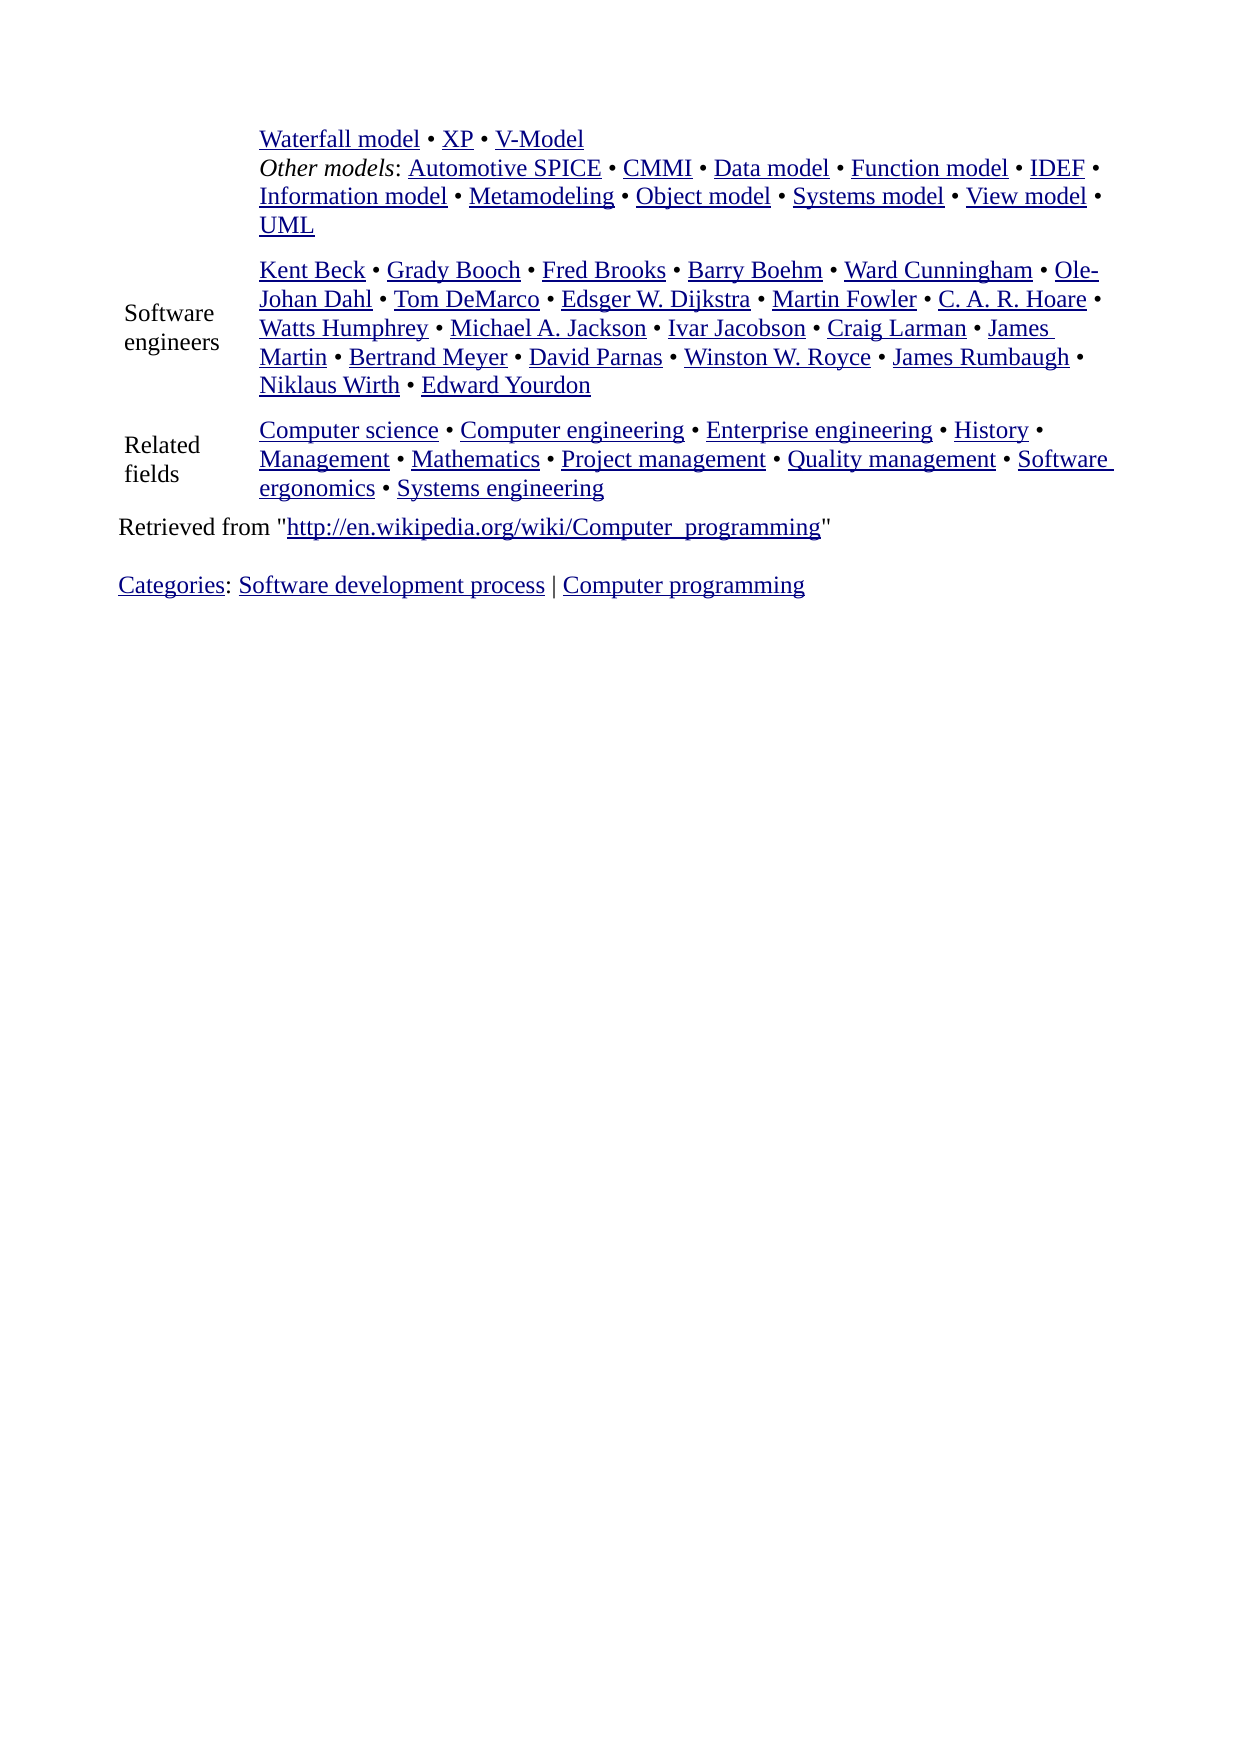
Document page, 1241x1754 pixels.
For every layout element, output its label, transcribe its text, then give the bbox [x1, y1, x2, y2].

table_cell Computer science • Computer engineering • Enterprise engineering • History • Management • Mathematics • Project management • Quality management • Software ergonomics • Systems engineering [256, 413, 1119, 505]
table_cell Waterfall model • XP • V-Model Other models: Automotive SPICE • CMMI • Data model • Function model • IDEF • Information model • Metamodeling • Object model • Systems model • View model • UML [256, 121, 1119, 242]
table_cell [121, 242, 256, 252]
table_cell [256, 402, 1119, 413]
table_header [118, 118, 1122, 512]
table_cell [121, 121, 256, 242]
text Categories: Software development process | Computer programming [118, 570, 1122, 599]
table_cell Related fields [121, 413, 256, 505]
table_cell Kent Beck • Grady Booch • Fred Brooks • Barry Boehm • Ward Cunningham • Ole-Johan Dahl • Tom DeMarco • Edsger W. Dijkstra • Martin Fowler • C. A. R. Hoare • Watts Humphrey • Michael A. Jackson • Ivar Jacobson • Craig Larman • James Martin • Bertrand Meyer • David Parnas • Winston W. Royce • James Rumbaugh • Niklaus Wirth • Edward Yourdon [256, 253, 1119, 402]
table_cell [121, 402, 256, 413]
text Retrieved from "http://en.wikipedia.org/wiki/Computer_programming" [118, 512, 1122, 541]
table_cell Software engineers [121, 253, 256, 402]
table_cell [256, 242, 1119, 252]
